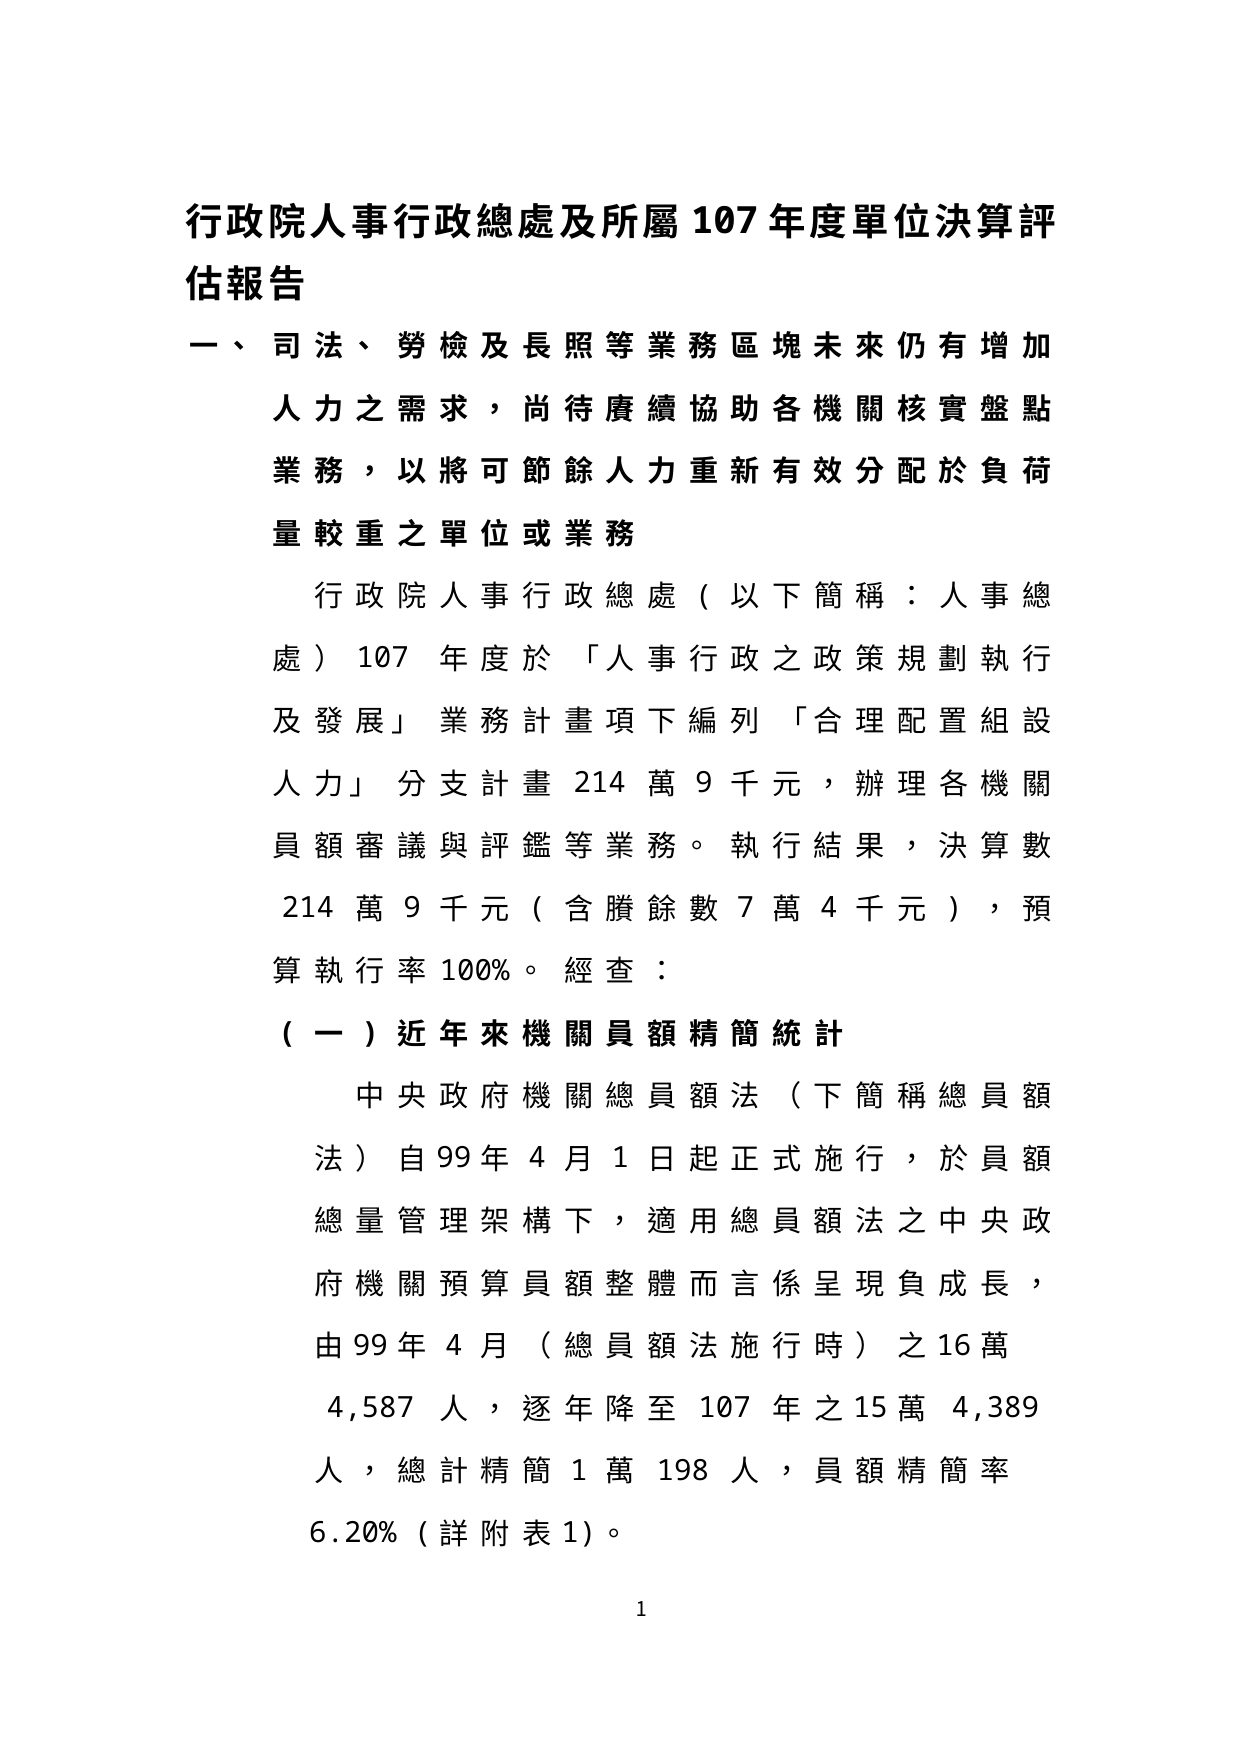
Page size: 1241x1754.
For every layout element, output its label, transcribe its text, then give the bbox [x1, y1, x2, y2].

text 行政院人事行政總處及所屬107年度單位決算評估報告 [183, 177, 1058, 302]
text 行政院人事行政總處(以下簡稱：人事總處）107 年度於「人事行政之政策規劃執行及發展」業務計畫項下編列「合理配置組設人力」分支計畫214萬9千元，辦理各機關員額審議與評鑑等業務。執行結果，決算數214萬9千元(含賸餘數7萬4千元)，預算執行率100%。經查： [242, 552, 1058, 990]
text (一)近年來機關員額精簡統計 [242, 990, 1058, 1052]
text 中央政府機關總員額法（下簡稱總員額法）自99年4月1日起正式施行，於員額總量管理架構下，適用總員額法之中央政府機關預算員額整體而言係呈現負成長，由99年4月（總員額法施行時）之16萬4,587人，逐年降至107年之15萬4,389人，總計精簡1萬198人，員額精簡率6.20% (詳附表1)。 [271, 1052, 1058, 1552]
text 一、司法、勞檢及長照等業務區塊未來仍有增加人力之需求，尚待賡續協助各機關核實盤點業務，以將可節餘人力重新有效分配於負荷量較重之單位或業務 [183, 302, 1058, 552]
